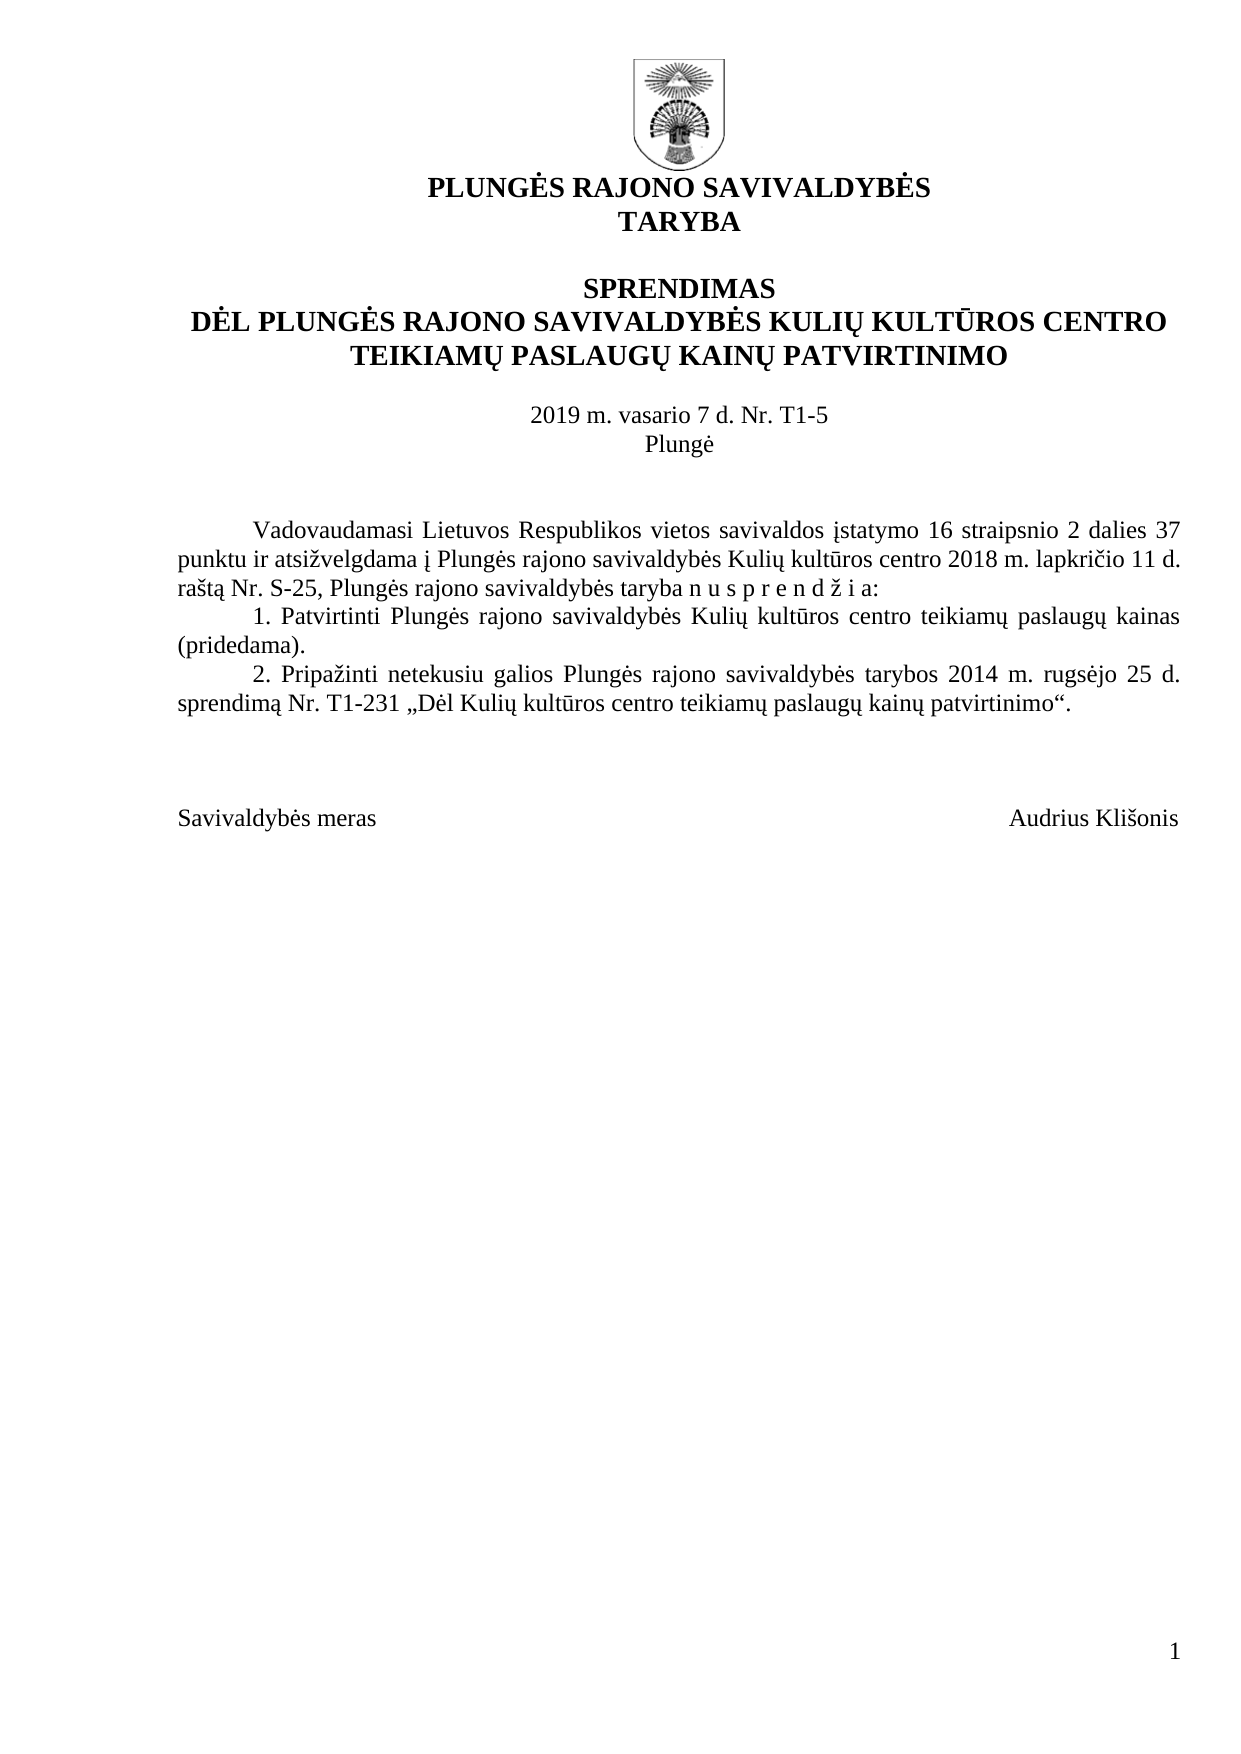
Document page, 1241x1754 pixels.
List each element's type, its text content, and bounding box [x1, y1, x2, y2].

text Plungė [177, 429, 1181, 458]
text SPRENDIMAS [177, 271, 1181, 304]
text TARYBA [177, 204, 1181, 237]
text DĖL PLUNGĖS RAJONO SAVIVALDYBĖS KULIŲ KULTŪROS CENTRO TEIKIAMŲ PASLAUGŲ KAINŲ PATVIRTINIMO [177, 304, 1181, 371]
text 1. Patvirtinti Plungės rajono savivaldybės Kulių kultūros centro teikiamų paslaugų kainas (pridedama). [177, 601, 1181, 659]
text 2. Pripažinti netekusiu galios Plungės rajono savivaldybės tarybos 2014 m. rugsėjo 25 d. sprendimą Nr. T1-231 „Dėl Kulių kultūros centro teikiamų paslaugų kainų patvirtinimo“. [177, 659, 1181, 716]
text Vadovaudamasi Lietuvos Respublikos vietos savivaldos įstatymo 16 straipsnio 2 dalies 37 punktu ir atsižvelgdama į Plungės rajono savivaldybės Kulių kultūros centro 2018 m. lapkričio 11 d. raštą Nr. S-25, Plungės rajono savivaldybės taryba n u s p r e n d ž i a: [177, 515, 1181, 601]
text Savivaldybės meras Audrius Klišonis [177, 803, 1181, 831]
text PLUNGĖS RAJONO SAVIVALDYBĖS [177, 170, 1181, 204]
text 2019 m. vasario 7 d. Nr. T1-5 [177, 400, 1181, 429]
